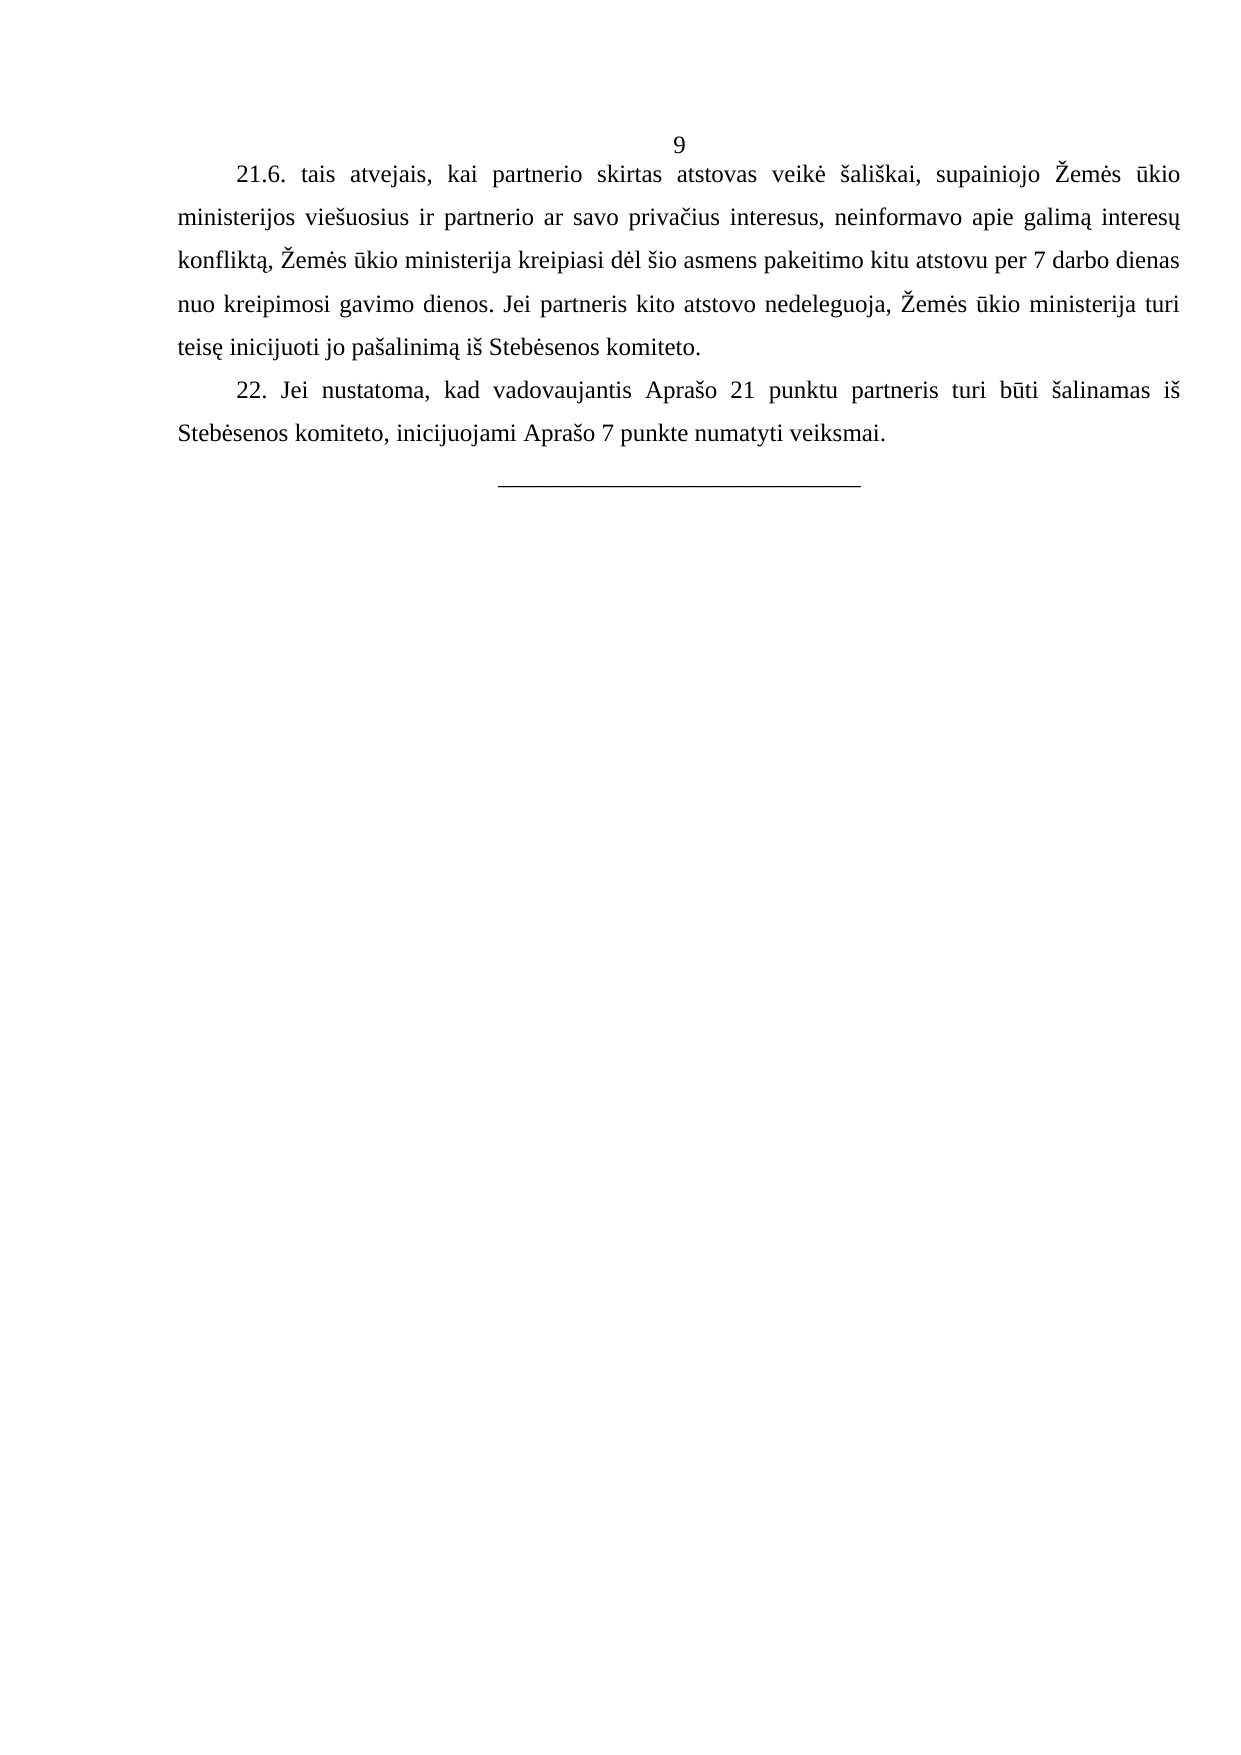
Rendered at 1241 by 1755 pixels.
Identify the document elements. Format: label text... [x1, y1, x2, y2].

text _____________________________ [177, 461, 1181, 490]
text 22. Jei nustatoma, kad vadovaujantis Aprašo 21 punktu partneris turi būti šalinamas iš Stebėsenos komiteto, inicijuojami Aprašo 7 punkte numatyti veiksmai. [177, 375, 1181, 447]
text 21.6. tais atvejais, kai partnerio skirtas atstovas veikė šališkai, supainiojo Žemės ūkio ministerijos viešuosius ir partnerio ar savo privačius interesus, neinformavo apie galimą interesų konfliktą, Žemės ūkio ministerija kreipiasi dėl šio asmens pakeitimo kitu atstovu per 7 darbo dienas nuo kreipimosi gavimo dienos. Jei partneris kito atstovo nedeleguoja, Žemės ūkio ministerija turi teisę inicijuoti jo pašalinimą iš Stebėsenos komiteto. [177, 159, 1181, 361]
